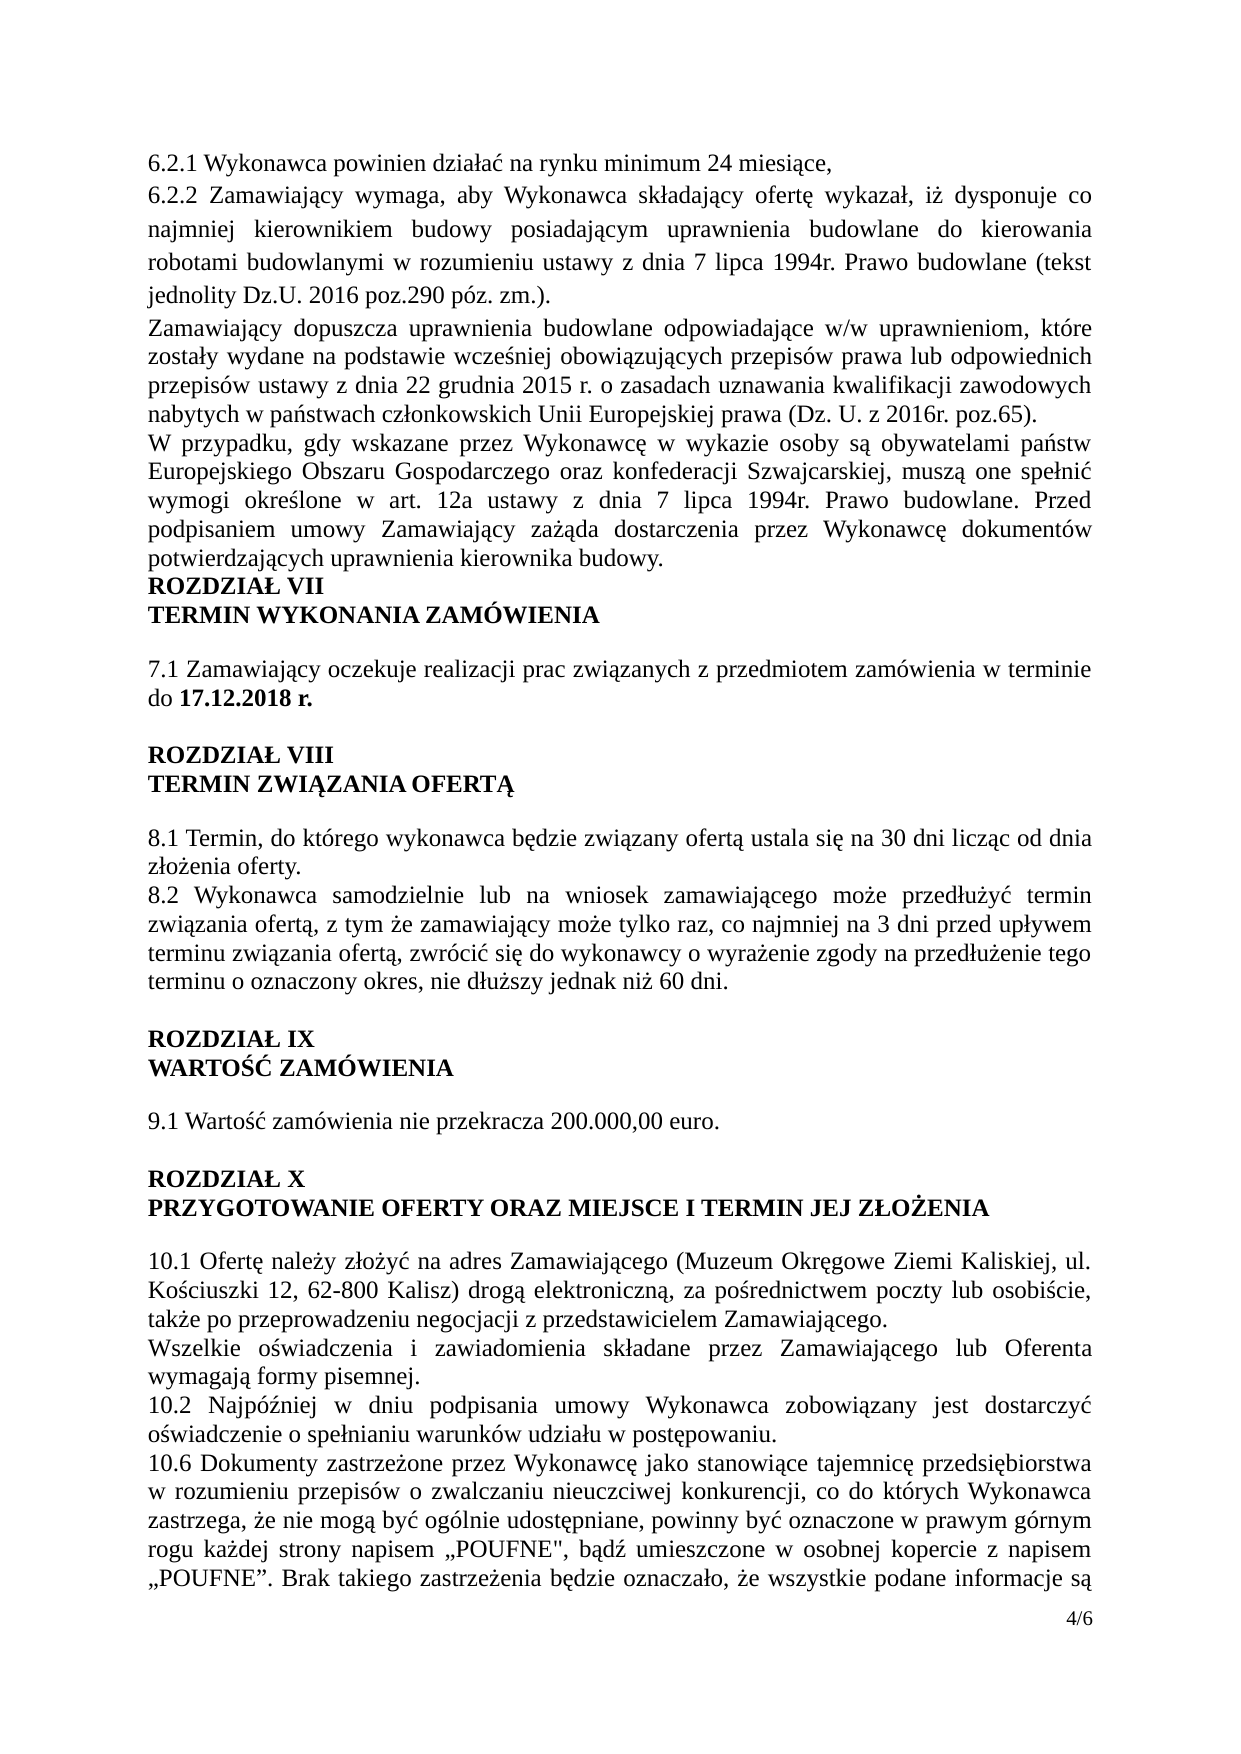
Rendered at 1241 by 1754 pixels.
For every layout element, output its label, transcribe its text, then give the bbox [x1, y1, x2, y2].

text 10.1 Ofertę należy złożyć na adres Zamawiającego (Muzeum Okręgowe Ziemi Kaliskiej, ul. Kościuszki 12, 62-800 Kalisz) drogą elektroniczną, za pośrednictwem poczty lub osobiście, także po przeprowadzeniu negocjacji z przedstawicielem Zamawiającego. [148, 1246, 1093, 1333]
text 10.2 Najpóźniej w dniu podpisania umowy Wykonawca zobowiązany jest dostarczyć oświadczenie o spełnianiu warunków udziału w postępowaniu. [148, 1390, 1093, 1448]
text PRZYGOTOWANIE OFERTY ORAZ MIEJSCE I TERMIN JEJ ZŁOŻENIA [148, 1193, 1093, 1221]
text ROZDZIAŁ VII [148, 571, 1093, 600]
text TERMIN ZWIĄZANIA OFERTĄ [148, 769, 1093, 798]
text ROZDZIAŁ IX [148, 1024, 1093, 1053]
text 8.2 Wykonawca samodzielnie lub na wniosek zamawiającego może przedłużyć termin związania ofertą, z tym że zamawiający może tylko raz, co najmniej na 3 dni przed upływem terminu związania ofertą, zwrócić się do wykonawcy o wyrażenie zgody na przedłużenie tego terminu o oznaczony okres, nie dłuższy jednak niż 60 dni. [148, 880, 1093, 995]
text 6.2.1 Wykonawca powinien działać na rynku minimum 24 miesiące, [148, 148, 1093, 176]
text W przypadku, gdy wskazane przez Wykonawcę w wykazie osoby są obywatelami państw Europejskiego Obszaru Gospodarczego oraz konfederacji Szwajcarskiej, muszą one spełnić wymogi określone w art. 12a ustawy z dnia 7 lipca 1994r. Prawo budowlane. Przed podpisaniem umowy Zamawiający zażąda dostarczenia przez Wykonawcę dokumentów potwierdzających uprawnienia kierownika budowy. [148, 428, 1093, 571]
text 6.2.2 Zamawiający wymaga, aby Wykonawca składający ofertę wykazał, iż dysponuje co najmniej kierownikiem budowy posiadającym uprawnienia budowlane do kierowania robotami budowlanymi w rozumieniu ustawy z dnia 7 lipca 1994r. Prawo budowlane (tekst jednolity Dz.U. 2016 poz.290 póz. zm.). [148, 181, 1093, 308]
text Wszelkie oświadczenia i zawiadomienia składane przez Zamawiającego lub Oferenta wymagają formy pisemnej. [148, 1333, 1093, 1390]
text Zamawiający dopuszcza uprawnienia budowlane odpowiadające w/w uprawnieniom, które zostały wydane na podstawie wcześniej obowiązujących przepisów prawa lub odpowiednich przepisów ustawy z dnia 22 grudnia 2015 r. o zasadach uznawania kwalifikacji zawodowych nabytych w państwach członkowskich Unii Europejskiej prawa (Dz. U. z 2016r. poz.65). [148, 313, 1093, 428]
text 10.6 Dokumenty zastrzeżone przez Wykonawcę jako stanowiące tajemnicę przedsiębiorstwa w rozumieniu przepisów o zwalczaniu nieuczciwej konkurencji, co do których Wykonawca zastrzega, że nie mogą być ogólnie udostępniane, powinny być oznaczone w prawym górnym rogu każdej strony napisem „POUFNE", bądź umieszczone w osobnej kopercie z napisem „POUFNE”. Brak takiego zastrzeżenia będzie oznaczało, że wszystkie podane informacje są [148, 1448, 1093, 1591]
text ROZDZIAŁ VIII [148, 740, 1093, 769]
text 7.1 Zamawiający oczekuje realizacji prac związanych z przedmiotem zamówienia w terminie do 17.12.2018 r. [148, 654, 1093, 711]
text TERMIN WYKONANIA ZAMÓWIENIA [148, 600, 1093, 629]
text 8.1 Termin, do którego wykonawca będzie związany ofertą ustala się na 30 dni licząc od dnia złożenia oferty. [148, 823, 1093, 880]
text 9.1 Wartość zamówienia nie przekracza 200.000,00 euro. [148, 1106, 1093, 1135]
text WARTOŚĆ ZAMÓWIENIA [148, 1053, 1093, 1081]
text ROZDZIAŁ X [148, 1164, 1093, 1193]
